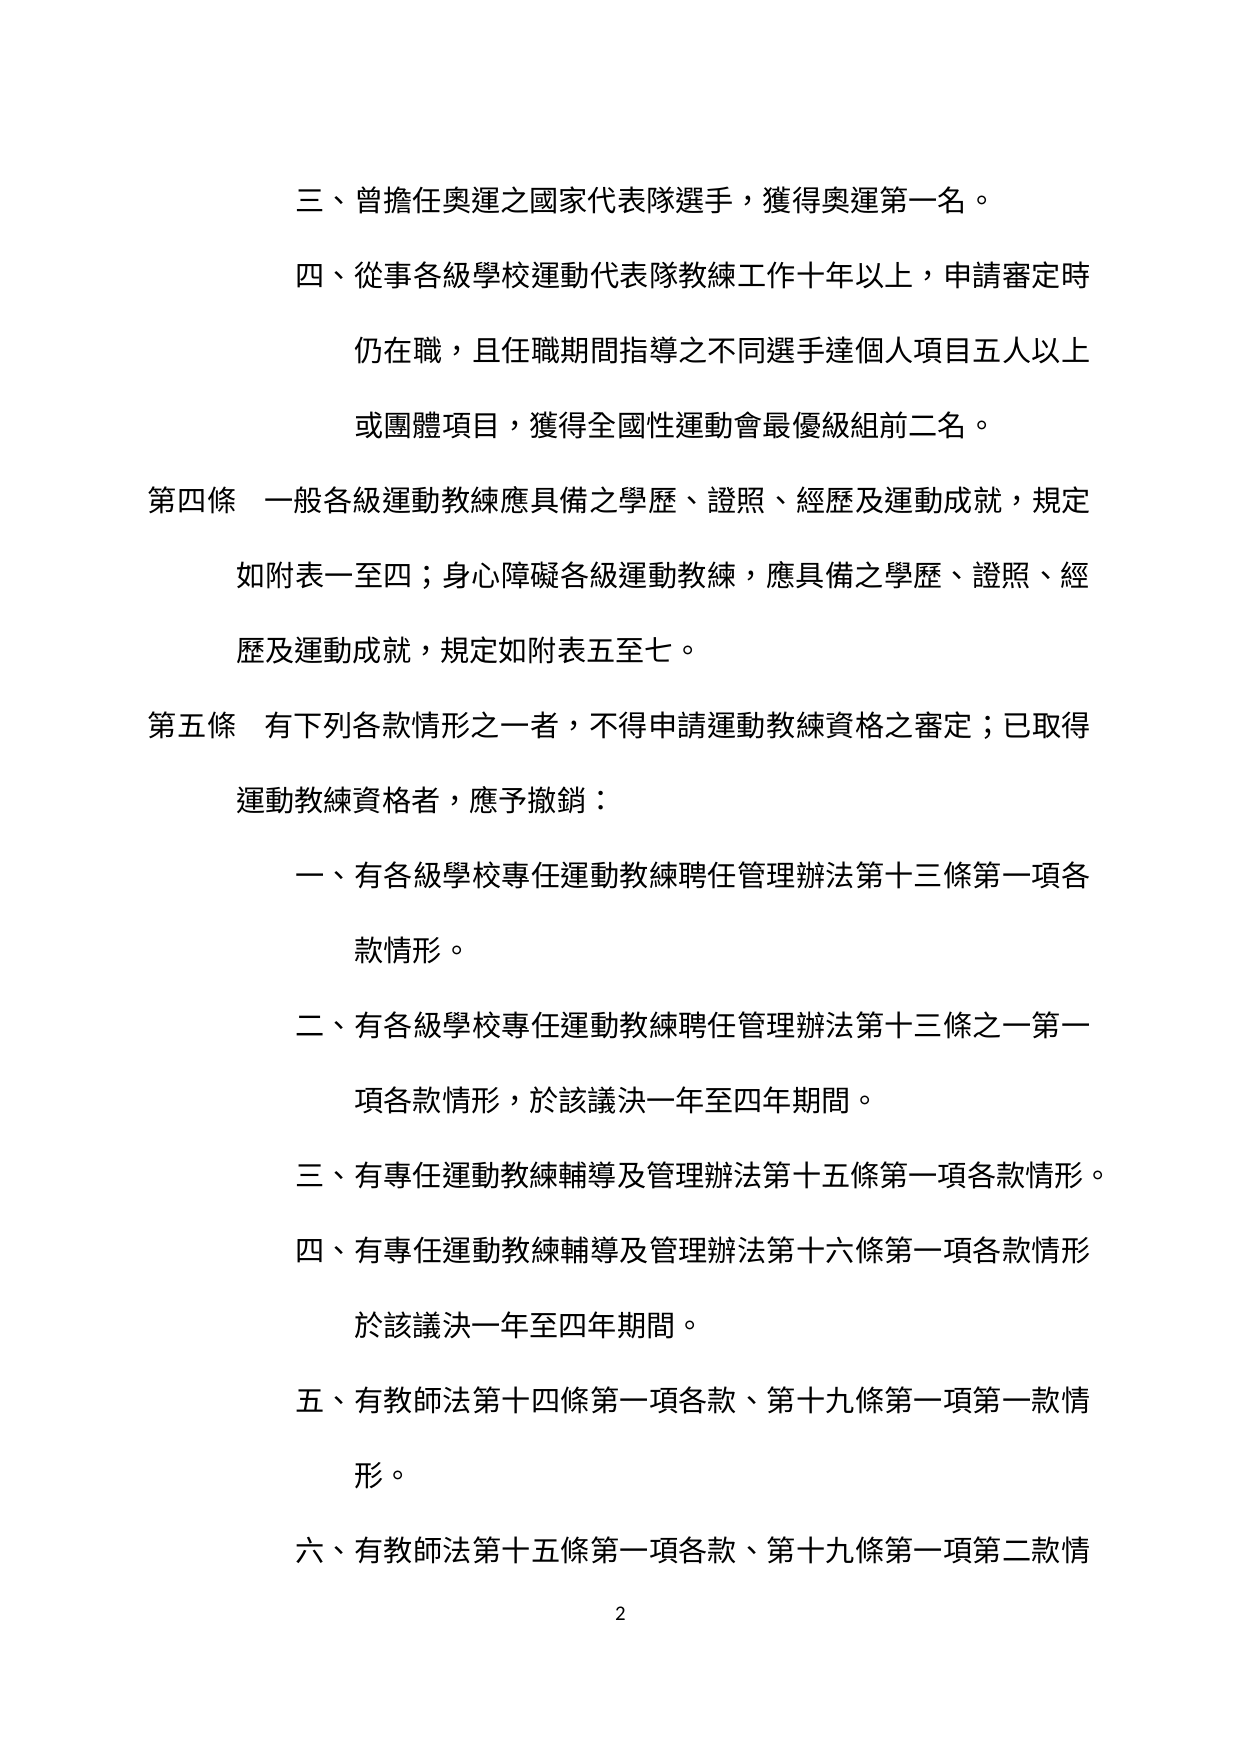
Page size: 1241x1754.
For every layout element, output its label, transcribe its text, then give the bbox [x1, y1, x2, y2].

text 一、 有各級學校專任運動教練聘任管理辦法第十三條第一項各款情形。 [295, 836, 1092, 986]
text 第五條 有下列各款情形之一者，不得申請運動教練資格之審定；已取得運動教練資格者，應予撤銷： [148, 686, 1092, 836]
text 第四條 一般各級運動教練應具備之學歷、證照、經歷及運動成就，規定如附表一至四；身心障礙各級運動教練，應具備之學歷、證照、經歷及運動成就，規定如附表五至七。 [148, 461, 1092, 686]
text 三、 有專任運動教練輔導及管理辦法第十五條第一項各款情形。 [295, 1136, 1092, 1211]
text 五、 有教師法第十四條第一項各款、第十九條第一項第一款情形。 [295, 1361, 1092, 1511]
text 二、 有各級學校專任運動教練聘任管理辦法第十三條之一第一項各款情形，於該議決一年至四年期間。 [295, 986, 1092, 1136]
text 三、 曾擔任奧運之國家代表隊選手，獲得奧運第一名。 [295, 161, 1092, 236]
text 四、 有專任運動教練輔導及管理辦法第十六條第一項各款情形，於該議決一年至四年期間。 [295, 1211, 1092, 1361]
text 六、 有教師法第十五條第一項各款、第十九條第一項第二款情 [295, 1511, 1092, 1586]
text 四、 從事各級學校運動代表隊教練工作十年以上，申請審定時仍在職，且任職期間指導之不同選手達個人項目五人以上或團體項目，獲得全國性運動會最優級組前二名。 [295, 236, 1092, 461]
